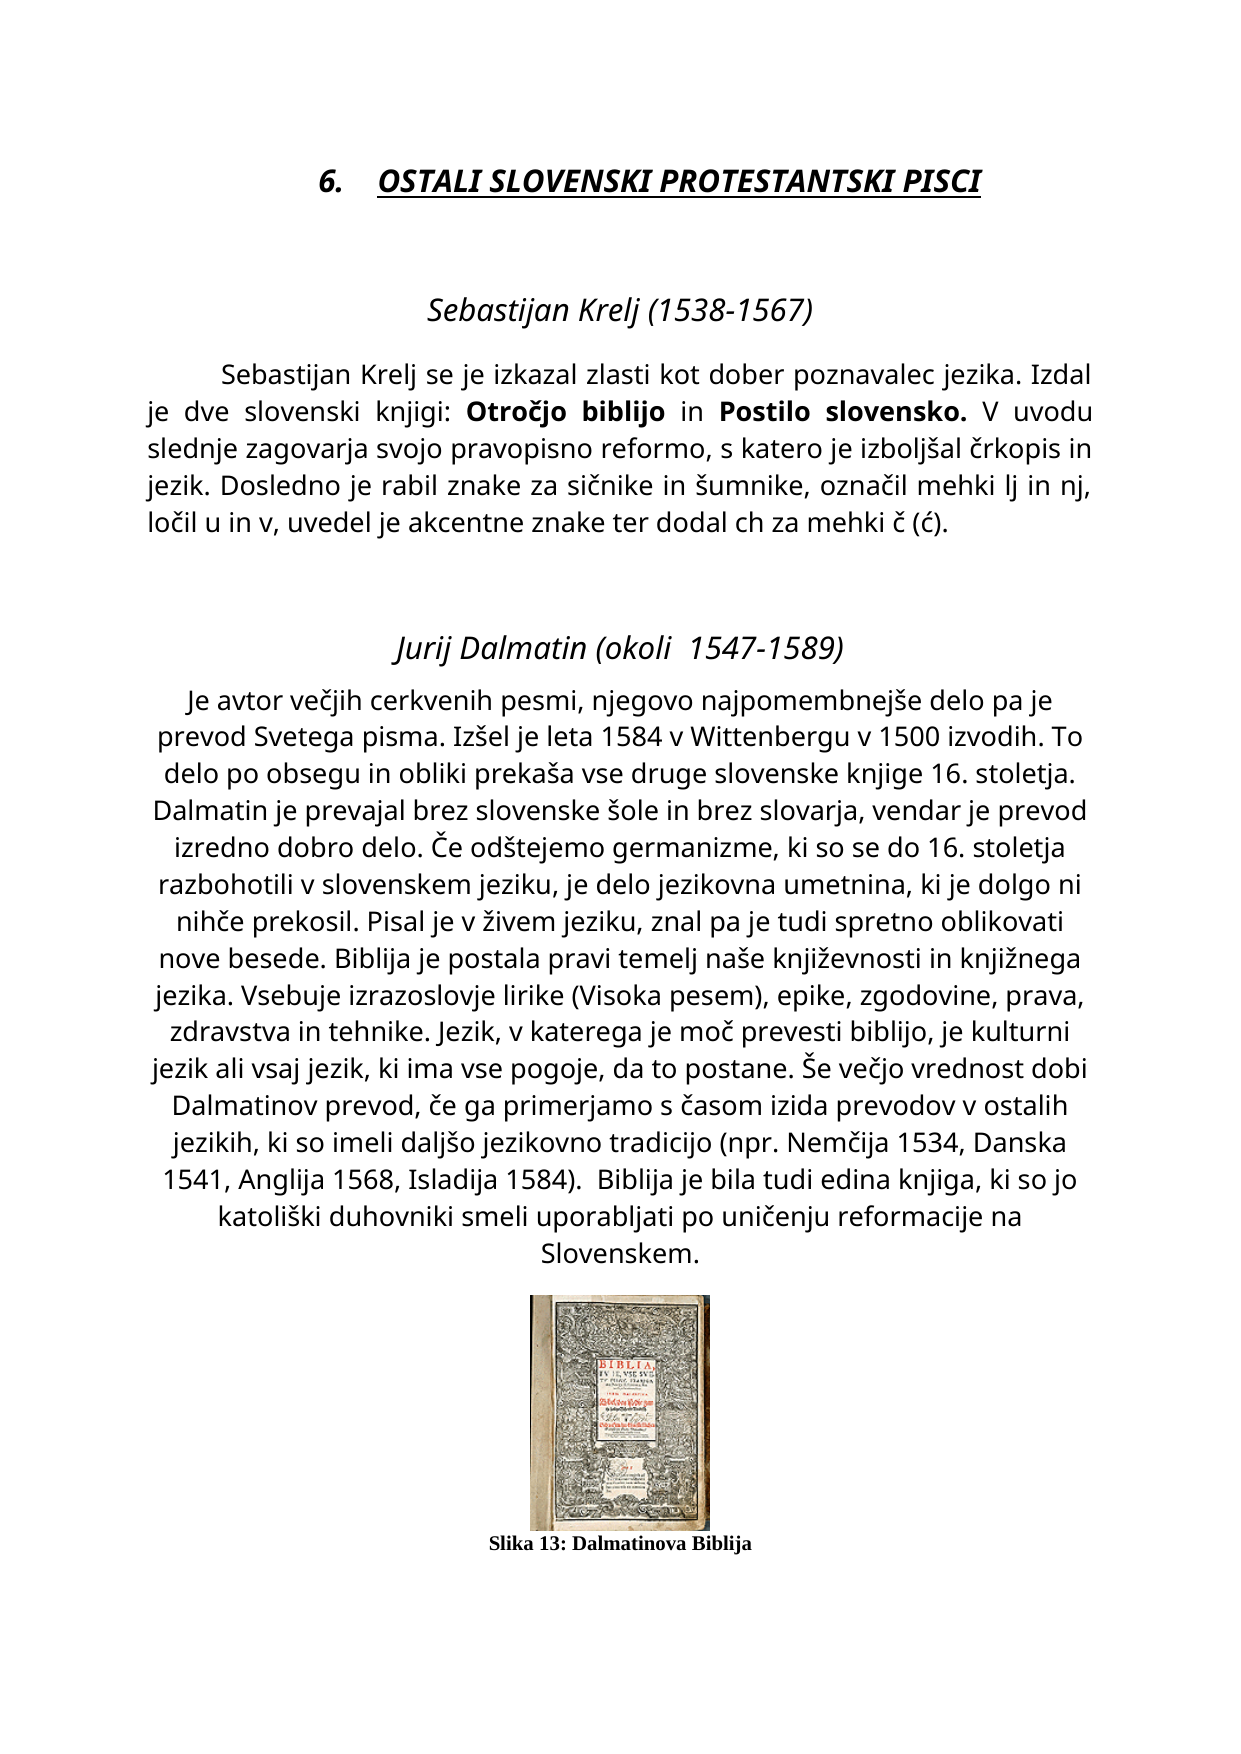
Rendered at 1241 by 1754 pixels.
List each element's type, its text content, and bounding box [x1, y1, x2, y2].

text Je avtor večjih cerkvenih pesmi, njegovo najpomembnejše delo pa je prevod Svetega pisma. Izšel je leta 1584 v Wittenbergu v 1500 izvodih. To delo po obsegu in obliki prekaša vse druge slovenske knjige 16. stoletja. Dalmatin je prevajal brez slovenske šole in brez slovarja, vendar je prevod izredno dobro delo. Če odštejemo germanizme, ki so se do 16. stoletja razbohotili v slovenskem jeziku, je delo jezikovna umetnina, ki je dolgo ni nihče prekosil. Pisal je v živem jeziku, znal pa je tudi spretno oblikovati nove besede. Biblija je postala pravi temelj naše književnosti in knjižnega jezika. Vsebuje izrazoslovje lirike (Visoka pesem), epike, zgodovine, prava, zdravstva in tehnike. Jezik, v katerega je moč prevesti biblijo, je kulturni jezik ali vsaj jezik, ki ima vse pogoje, da to postane. Še večjo vrednost dobi Dalmatinov prevod, če ga primerjamo s časom izida prevodov v ostalih jezikih, ki so imeli daljšo jezikovno tradicijo (npr. Nemčija 1534, Danska 1541, Anglija 1568, Isladija 1584). Biblija je bila tudi edina knjiga, ki so jo katoliški duhovniki smeli uporabljati po uničenju reformacije na Slovenskem. Slika 13: Dalmatinova Biblija [147, 681, 1093, 1555]
text Jurij Dalmatin (okoli 1547-1589) [147, 626, 1093, 668]
text Sebastijan Krelj se je izkazal zlasti kot dober poznavalec jezika. Izdal je dve slovenski knjigi: Otročjo biblijo in Postilo slovensko. V uvodu slednje zagovarja svojo pravopisno reformo, s katero je izboljšal črkopis in jezik. Dosledno je rabil znake za sičnike in šumnike, označil mehki lj in nj, ločil u in v, uvedel je akcentne znake ter dodal ch za mehki č (ć). [147, 356, 1093, 540]
picture [530, 1295, 710, 1531]
text Sebastijan Krelj (1538-1567) [147, 288, 1093, 331]
list OSTALI SLOVENSKI PROTESTANTSKI PISCI [206, 159, 1093, 202]
